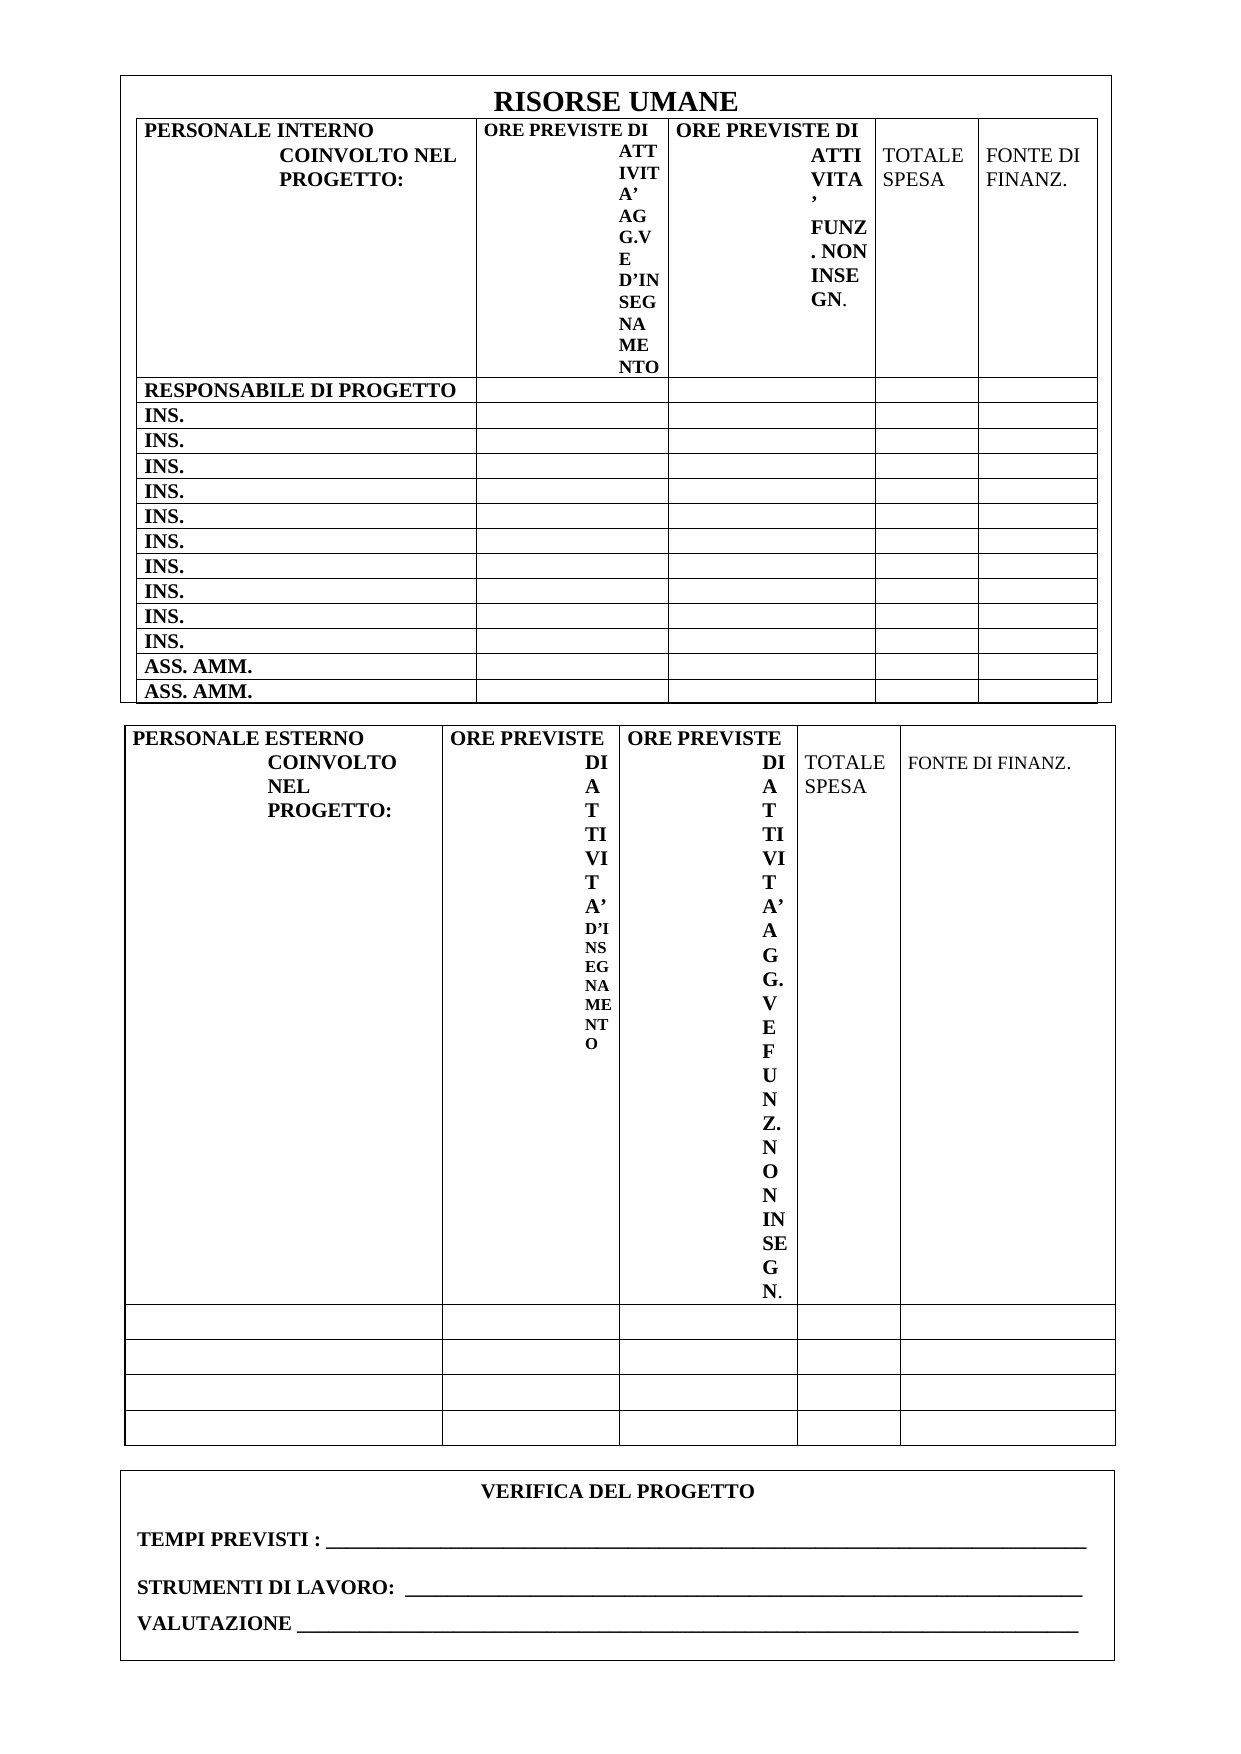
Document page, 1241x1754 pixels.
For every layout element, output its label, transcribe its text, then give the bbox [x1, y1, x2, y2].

table_cell [979, 479, 1097, 503]
table_cell INS. [137, 454, 476, 478]
table_cell [669, 504, 875, 528]
table_cell INS. [137, 579, 476, 603]
table_cell [669, 429, 875, 452]
table_cell [443, 1305, 619, 1339]
table_cell ASS. AMM. [137, 654, 476, 678]
table_cell [126, 1305, 442, 1339]
table_cell [669, 654, 875, 678]
table_cell [620, 1340, 797, 1374]
table_cell [901, 1375, 1115, 1410]
table_cell INS. [137, 504, 476, 528]
table_cell [477, 529, 668, 553]
table_cell [798, 1340, 900, 1374]
table_cell [979, 629, 1097, 653]
table_cell RESPONSABILE DI PROGETTO [137, 378, 476, 402]
table_cell [669, 629, 875, 653]
table_cell [979, 579, 1097, 603]
table_cell [876, 680, 978, 702]
table_header PERSONALE INTERNO COINVOLTO NEL PROGETTO: [137, 119, 476, 377]
table_header ORE PREVISTE DI ATTIVITA’ D’INSEGNAMENTO [443, 726, 619, 1303]
text STRUMENTI DI LAVORO: _________________________________________________________________ [137, 1575, 1099, 1599]
table_cell [876, 604, 978, 628]
table_cell [477, 504, 668, 528]
table_cell [443, 1375, 619, 1410]
table_cell [443, 1411, 619, 1445]
table_cell INS. [137, 403, 476, 427]
table_cell [979, 654, 1097, 678]
table_cell [876, 479, 978, 503]
table_cell [979, 529, 1097, 553]
table_cell [876, 429, 978, 452]
table_cell [477, 454, 668, 478]
table_cell [477, 604, 668, 628]
table_cell [876, 579, 978, 603]
table_cell [669, 529, 875, 553]
table_cell [669, 579, 875, 603]
table_cell [477, 680, 668, 702]
table_cell [669, 403, 875, 427]
table_cell [669, 479, 875, 503]
table_cell [979, 403, 1097, 427]
table_cell [798, 1411, 900, 1445]
table_cell [979, 454, 1097, 478]
table_cell [979, 504, 1097, 528]
table_cell [876, 504, 978, 528]
table_cell [901, 1411, 1115, 1445]
table_cell [477, 378, 668, 402]
table_cell [669, 454, 875, 478]
table_cell [669, 604, 875, 628]
table_cell [876, 378, 978, 402]
text TEMPI PREVISTI : _________________________________________________________________________ [137, 1527, 1099, 1551]
table_cell [798, 1375, 900, 1410]
table_header ORE PREVISTE DI ATTIVITA’ AGG.VE FUNZ. NON INSEGN. [620, 726, 797, 1303]
text VALUTAZIONE ___________________________________________________________________________ [137, 1611, 1099, 1635]
table_cell [443, 1340, 619, 1374]
table_cell [477, 403, 668, 427]
table_cell [477, 629, 668, 653]
table_cell [979, 378, 1097, 402]
table_cell [798, 1305, 900, 1339]
table_cell [979, 680, 1097, 702]
table_cell [876, 554, 978, 578]
table_header TOTALE SPESA [798, 726, 900, 1303]
table_header FONTE DI FINANZ. [901, 726, 1115, 1303]
table_cell [876, 629, 978, 653]
table_cell [876, 529, 978, 553]
table_cell INS. [137, 479, 476, 503]
table_cell [876, 654, 978, 678]
table_cell [669, 554, 875, 578]
table_cell ASS. AMM. [137, 680, 476, 702]
table_cell [979, 429, 1097, 452]
subtitle RISORSE UMANE [137, 84, 1095, 117]
table_cell [126, 1340, 442, 1374]
subtitle VERIFICA DEL PROGETTO [137, 1478, 1099, 1503]
table_cell [126, 1375, 442, 1410]
table_cell [126, 1411, 442, 1445]
table_cell [669, 378, 875, 402]
table_cell [477, 554, 668, 578]
table_cell [477, 654, 668, 678]
table_cell [477, 579, 668, 603]
table_cell [477, 429, 668, 452]
table_cell INS. [137, 529, 476, 553]
table_cell [620, 1411, 797, 1445]
table_header TOTALE SPESA [876, 119, 978, 377]
table_cell [979, 604, 1097, 628]
table_cell [979, 554, 1097, 578]
table_cell [477, 479, 668, 503]
table_cell [901, 1340, 1115, 1374]
table_header ORE PREVISTE DI ATTIVITA’ AGG.VE D’INSEGNAMENTO [477, 119, 668, 377]
table_header ORE PREVISTE DI ATTIVITA’ FUNZ. NON INSEGN. [669, 119, 875, 377]
table_cell [620, 1375, 797, 1410]
table_cell INS. [137, 429, 476, 452]
table_cell [901, 1305, 1115, 1339]
table_cell [620, 1305, 797, 1339]
table_cell [876, 403, 978, 427]
table_cell INS. [137, 554, 476, 578]
table_cell [876, 454, 978, 478]
table_header PERSONALE ESTERNO COINVOLTO NEL PROGETTO: [126, 726, 442, 1303]
table_cell INS. [137, 604, 476, 628]
table_header FONTE DI FINANZ. [979, 119, 1097, 377]
table_cell [669, 680, 875, 702]
table_cell INS. [137, 629, 476, 653]
